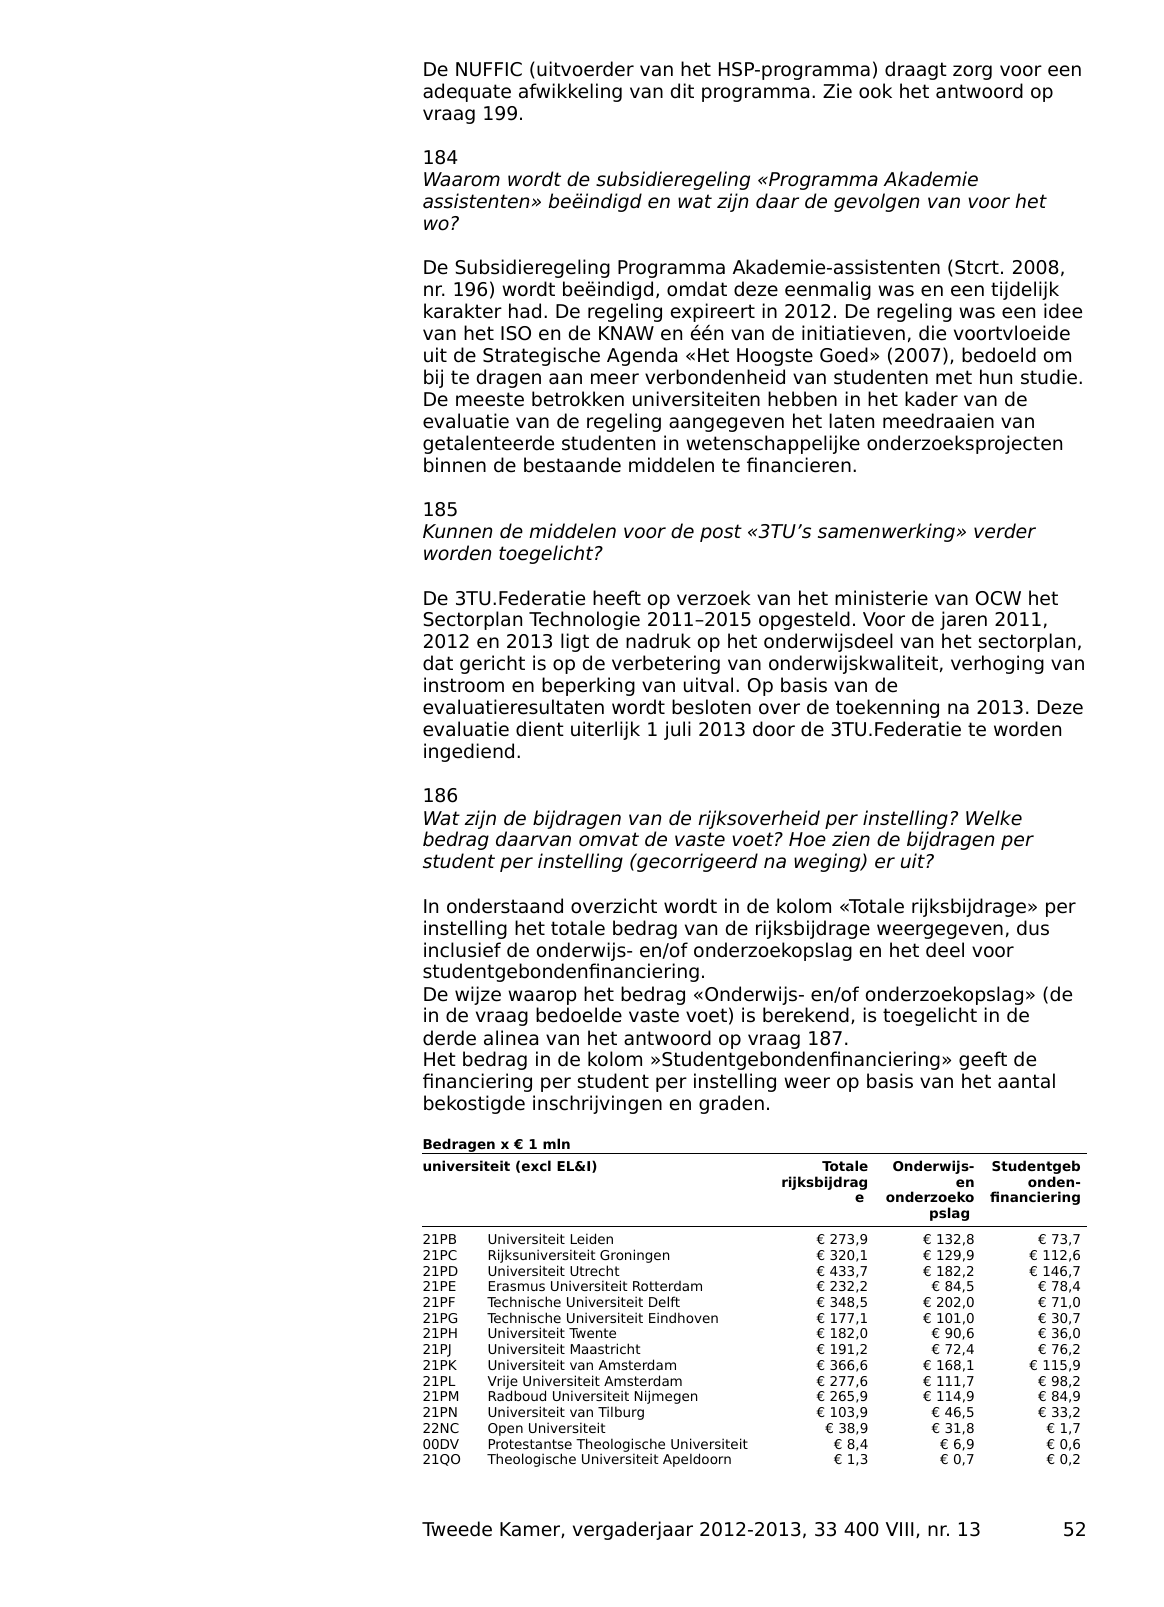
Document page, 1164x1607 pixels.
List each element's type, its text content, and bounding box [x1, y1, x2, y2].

table_cell € 232,2 [768, 1279, 874, 1295]
table_cell € 31,8 [874, 1421, 980, 1436]
table_cell € 182,0 [768, 1326, 874, 1342]
table_cell Technische Universiteit Eindhoven [481, 1311, 768, 1326]
table_cell € 265,9 [768, 1389, 874, 1405]
table_cell € 0,2 [980, 1452, 1087, 1468]
text 184 [422, 147, 1087, 169]
table_cell € 433,7 [768, 1264, 874, 1279]
table_cell € 36,0 [980, 1326, 1087, 1342]
table_cell 21PE [422, 1279, 481, 1295]
table_cell € 168,1 [874, 1358, 980, 1373]
table_cell Radboud Universiteit Nijmegen [481, 1389, 768, 1405]
table_cell € 320,1 [768, 1248, 874, 1263]
table_header Bedragen x € 1 mln [422, 1137, 1087, 1153]
text 185 [422, 499, 1087, 521]
table_cell 21PG [422, 1311, 481, 1326]
table_cell 21PJ [422, 1342, 481, 1358]
table_cell € 0,6 [980, 1436, 1087, 1452]
table_cell Universiteit van Amsterdam [481, 1358, 768, 1373]
text Kunnen de middelen voor de post «3TU’s samenwerking» verder worden toegelicht? [422, 521, 1087, 565]
table_cell Universiteit Utrecht [481, 1264, 768, 1279]
table_cell 21PB [422, 1227, 481, 1248]
table_cell € 76,2 [980, 1342, 1087, 1358]
text De wijze waarop het bedrag «Onderwijs- en/of onderzoekopslag» (de in de vraag bedoelde vaste voet) is berekend, is toegelicht in de derde alinea van het antwoord op vraag 187. [422, 983, 1087, 1049]
table_cell € 101,0 [874, 1311, 980, 1326]
table_cell Totale rijksbijdrage [768, 1154, 874, 1226]
text Het bedrag in de kolom »Studentgebondenfinanciering» geeft de financiering per student per instelling weer op basis van het aantal bekostigde inschrijvingen en graden. [422, 1049, 1087, 1115]
table_cell € 78,4 [980, 1279, 1087, 1295]
table_cell Theologische Universiteit Apeldoorn [481, 1452, 768, 1468]
table_cell € 146,7 [980, 1264, 1087, 1279]
table_cell Universiteit van Tilburg [481, 1405, 768, 1421]
table_cell 21PK [422, 1358, 481, 1373]
table_cell 21PM [422, 1389, 481, 1405]
table_cell € 177,1 [768, 1311, 874, 1326]
table_cell € 73,7 [980, 1227, 1087, 1248]
table_cell € 112,6 [980, 1248, 1087, 1263]
text Waarom wordt de subsidieregeling «Programma Akademie assistenten» beëindigd en wat zijn daar de gevolgen van voor het wo? [422, 169, 1087, 235]
table_cell € 38,9 [768, 1421, 874, 1436]
table_cell € 348,5 [768, 1295, 874, 1311]
table_cell € 84,9 [980, 1389, 1087, 1405]
table_cell € 46,5 [874, 1405, 980, 1421]
table_cell 21PC [422, 1248, 481, 1263]
table_cell Universiteit Leiden [481, 1227, 768, 1248]
table_cell € 103,9 [768, 1405, 874, 1421]
table_cell € 33,2 [980, 1405, 1087, 1421]
text De NUFFIC (uitvoerder van het HSP-programma) draagt zorg voor een adequate afwikkeling van dit programma. Zie ook het antwoord op vraag 199. [422, 59, 1087, 125]
table_cell Onderwijs- en onderzoekopslag [874, 1154, 980, 1226]
table_cell universiteit (excl EL&I) [422, 1154, 768, 1226]
table_cell € 132,8 [874, 1227, 980, 1248]
table_cell 21PL [422, 1374, 481, 1389]
table_cell € 71,0 [980, 1295, 1087, 1311]
table_cell € 98,2 [980, 1374, 1087, 1389]
table_cell Technische Universiteit Delft [481, 1295, 768, 1311]
table_cell € 182,2 [874, 1264, 980, 1279]
table_cell € 8,4 [768, 1436, 874, 1452]
table_cell Vrije Universiteit Amsterdam [481, 1374, 768, 1389]
table_cell € 1,3 [768, 1452, 874, 1468]
text Wat zijn de bijdragen van de rijksoverheid per instelling? Welke bedrag daarvan omvat de vaste voet? Hoe zien de bijdragen per student per instelling (gecorrigeerd na weging) er uit? [422, 807, 1087, 873]
table_cell 21QO [422, 1452, 481, 1468]
table_cell 21PN [422, 1405, 481, 1421]
table_cell Open Universiteit [481, 1421, 768, 1436]
table_cell Universiteit Twente [481, 1326, 768, 1342]
table_cell € 277,6 [768, 1374, 874, 1389]
table_cell 21PH [422, 1326, 481, 1342]
table_cell € 1,7 [980, 1421, 1087, 1436]
table_cell € 0,7 [874, 1452, 980, 1468]
table_cell 22NC [422, 1421, 481, 1436]
table_cell € 111,7 [874, 1374, 980, 1389]
table_cell € 273,9 [768, 1227, 874, 1248]
text De Subsidieregeling Programma Akademie-assistenten (Stcrt. 2008, nr. 196) wordt beëindigd, omdat deze eenmalig was en een tijdelijk karakter had. De regeling expireert in 2012. De regeling was een idee van het ISO en de KNAW en één van de initiatieven, die voortvloeide uit de Strategische Agenda «Het Hoogste Goed» (2007), bedoeld om bij te dragen aan meer verbondenheid van studenten met hun studie. De meeste betrokken universiteiten hebben in het kader van de evaluatie van de regeling aangegeven het laten meedraaien van getalenteerde studenten in wetenschappelijke onderzoeksprojecten binnen de bestaande middelen te financieren. [422, 257, 1087, 477]
text In onderstaand overzicht wordt in de kolom «Totale rijksbijdrage» per instelling het totale bedrag van de rijksbijdrage weergegeven, dus inclusief de onderwijs- en/of onderzoekopslag en het deel voor studentgebondenfinanciering. [422, 896, 1087, 983]
text 186 [422, 785, 1087, 807]
table_cell Protestantse Theologische Universiteit [481, 1436, 768, 1452]
table_cell Studentgebonden-financiering [980, 1154, 1087, 1226]
table_cell Universiteit Maastricht [481, 1342, 768, 1358]
table_cell € 90,6 [874, 1326, 980, 1342]
text De 3TU.Federatie heeft op verzoek van het ministerie van OCW het Sectorplan Technologie 2011–2015 opgesteld. Voor de jaren 2011, 2012 en 2013 ligt de nadruk op het onderwijsdeel van het sectorplan, dat gericht is op de verbetering van onderwijskwaliteit, verhoging van instroom en beperking van uitval. Op basis van de evaluatieresultaten wordt besloten over de toekenning na 2013. Deze evaluatie dient uiterlijk 1 juli 2013 door de 3TU.Federatie te worden ingediend. [422, 587, 1087, 763]
table_cell 21PD [422, 1264, 481, 1279]
table_cell € 191,2 [768, 1342, 874, 1358]
table_cell € 6,9 [874, 1436, 980, 1452]
table_cell € 84,5 [874, 1279, 980, 1295]
table_cell € 72,4 [874, 1342, 980, 1358]
table_cell 00DV [422, 1436, 481, 1452]
table_cell € 202,0 [874, 1295, 980, 1311]
table_cell € 114,9 [874, 1389, 980, 1405]
table_cell 21PF [422, 1295, 481, 1311]
table_cell € 30,7 [980, 1311, 1087, 1326]
table_cell € 115,9 [980, 1358, 1087, 1373]
table_cell Rijksuniversiteit Groningen [481, 1248, 768, 1263]
table_cell € 129,9 [874, 1248, 980, 1263]
table_cell € 366,6 [768, 1358, 874, 1373]
table_cell Erasmus Universiteit Rotterdam [481, 1279, 768, 1295]
